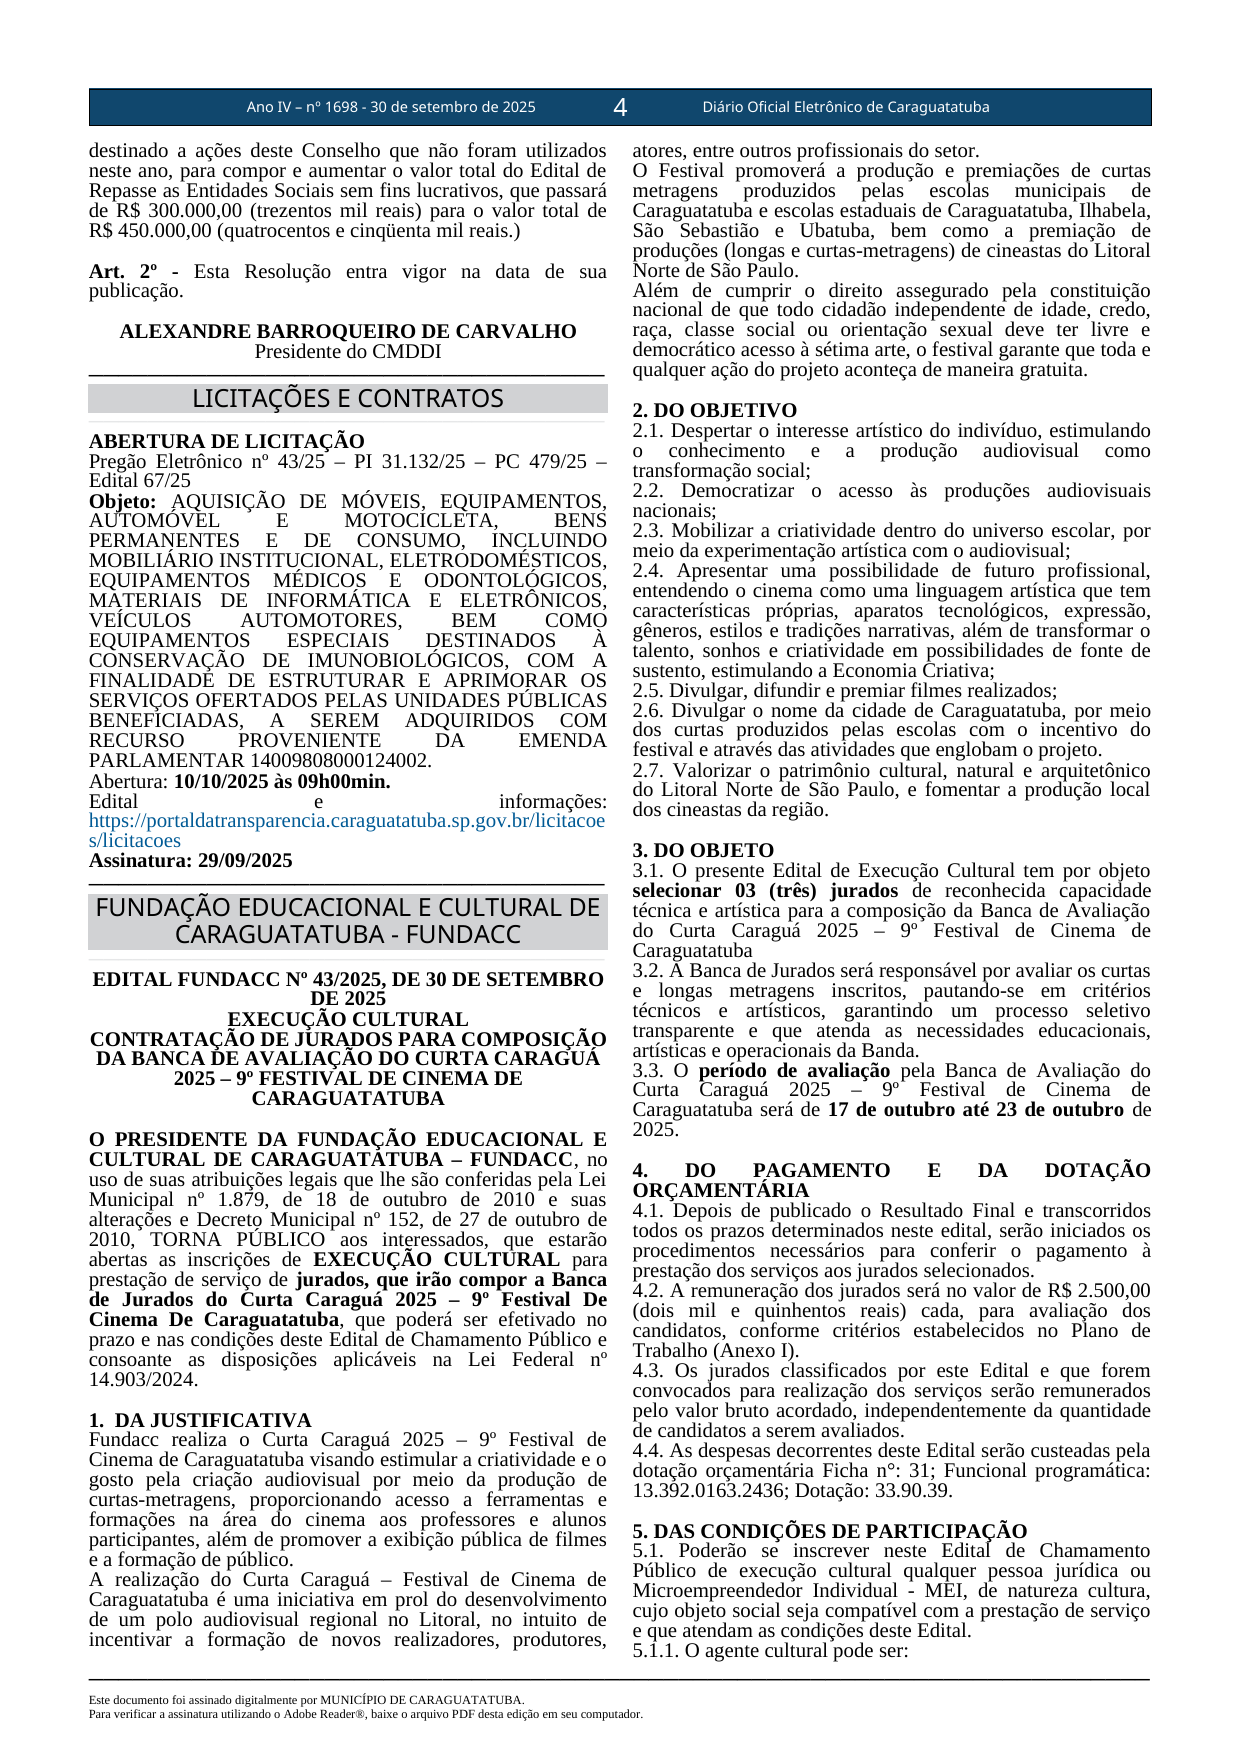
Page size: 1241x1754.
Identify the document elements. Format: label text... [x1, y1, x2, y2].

text FUNDAÇÃO EDUCACIONAL E CULTURAL DE CARAGUATATUBA - FUNDACC [88, 894, 608, 950]
text Objeto: AQUISIÇÃO DE MÓVEIS, EQUIPAMENTOS, AUTOMÓVEL E MOTOCICLETA, BENS PERMANENTES E DE CONSUMO, INCLUINDO MOBILIÁRIO INSTITUCIONAL, ELETRODOMÉSTICOS, EQUIPAMENTOS MÉDICOS E ODONTOLÓGICOS, MATERIAIS DE INFORMÁTICA E ELETRÔNICOS, VEÍCULOS AUTOMOTORES, BEM COMO EQUIPAMENTOS ESPECIAIS DESTINADOS À CONSERVAÇÃO DE IMUNOBIOLÓGICOS, COM A FINALIDADE DE ESTRUTURAR E APRIMORAR OS SERVIÇOS OFERTADOS PELAS UNIDADES PÚBLICAS BENEFICIADAS, A SEREM ADQUIRIDOS COM RECURSO PROVENIENTE DA EMENDA PARLAMENTAR 14009808000124002. [88, 492, 608, 772]
text Art. 2º - Esta Resolução entra vigor na data de sua publicação. [88, 262, 608, 302]
text 2.4. Apresentar uma possibilidade de futuro profissional, entendendo o cinema como uma linguagem artística que tem características próprias, aparatos tecnológicos, expressão, gêneros, estilos e tradições narrativas, além de transformar o talento, sonhos e criatividade em possibilidades de fonte de sustento, estimulando a Economia Criativa; [632, 562, 1152, 682]
text 2.6. Divulgar o nome da cidade de Caraguatatuba, por meio dos curtas produzidos pelas escolas com o incentivo do festival e através das atividades que englobam o projeto. [632, 701, 1152, 761]
text CONTRATAÇÃO DE JURADOS PARA COMPOSIÇÃO DA BANCA DE AVALIAÇÃO DO CURTA CARAGUÁ 2025 – 9º FESTIVAL DE CINEMA DE CARAGUATATUBA [88, 1030, 608, 1110]
text ─────────────────────────────────── [88, 413, 608, 433]
text 2. DO OBJETIVO [632, 402, 1152, 422]
text O PRESIDENTE DA FUNDAÇÃO EDUCACIONAL E CULTURAL DE CARAGUATATUBA – FUNDACC, no uso de suas atribuições legais que lhe são conferidas pela Lei Municipal nº 1.879, de 18 de outubro de 2010 e suas alterações e Decreto Municipal nº 152, de 27 de outubro de 2010, TORNA PÚBLICO aos interessados, que estarão abertas as inscrições de EXECUÇÃO CULTURAL para prestação de serviço de jurados, que irão compor a Banca de Jurados do Curta Caraguá 2025 – 9º Festival De Cinema De Caraguatatuba, que poderá ser efetivado no prazo e nas condições deste Edital de Chamamento Público e consoante as disposições aplicáveis na Lei Federal nº 14.903/2024. [88, 1131, 608, 1391]
text 2.7. Valorizar o patrimônio cultural, natural e arquitetônico do Litoral Norte de São Paulo, e fomentar a produção local dos cineastas da região. [632, 761, 1152, 821]
text 2.1. Despertar o interesse artístico do indivíduo, estimulando o conhecimento e a produção audiovisual como transformação social; [632, 422, 1152, 482]
text 4.4. As despesas decorrentes deste Edital serão custeadas pela dotação orçamentária Ficha n°: 31; Funcional programática: 13.392.0163.2436; Dotação: 33.90.39. [632, 1442, 1152, 1502]
text 3.3. O período de avaliação pela Banca de Avaliação do Curta Caraguá 2025 – 9º Festival de Cinema de Caraguatatuba será de 17 de outubro até 23 de outubro de 2025. [632, 1062, 1152, 1141]
text 5.1. Poderão se inscrever neste Edital de Chamamento Público de execução cultural qualquer pessoa jurídica ou Microempreendedor Individual - MEI, de natureza cultura, cujo objeto social seja compatível com a prestação de serviço e que atendam as condições deste Edital. [632, 1542, 1152, 1642]
text Pregão Eletrônico nº 43/25 – PI 31.132/25 – PC 479/25 – Edital 67/25 [88, 452, 608, 492]
text A realização do Curta Caraguá – Festival de Cinema de Caraguatatuba é uma iniciativa em prol do desenvolvimento de um polo audiovisual regional no Litoral, no intuito de incentivar a formação de novos realizadores, produtores, [88, 1571, 608, 1651]
text 3. DO OBJETO [632, 842, 1152, 862]
text ─────────────────────────────────── [88, 950, 608, 970]
text 4.1. Depois de publicado o Resultado Final e transcorridos todos os prazos determinados neste edital, serão iniciados os procedimentos necessários para conferir o pagamento à prestação dos serviços aos jurados selecionados. [632, 1202, 1152, 1282]
text Assinatura: 29/09/2025 [88, 852, 608, 872]
text Presidente do CMDDI [88, 343, 608, 363]
text 4. DO PAGAMENTO E DA DOTAÇÃO ORÇAMENTÁRIA [632, 1162, 1152, 1202]
text ─────────────────────────────────── [88, 363, 608, 384]
text 4.2. A remuneração dos jurados será no valor de R$ 2.500,00 (dois mil e quinhentos reais) cada, para avaliação dos candidatos, conforme critérios estabelecidos no Plano de Trabalho (Anexo I). [632, 1282, 1152, 1362]
text Edital e informações: https://portaldatransparencia.caraguatatuba.sp.gov.br/licitacoes/licitacoes [88, 792, 608, 852]
text EDITAL FUNDACC Nº 43/2025, DE 30 DE SETEMBRO DE 2025 [88, 970, 608, 1010]
text LICITAÇÕES E CONTRATOS [88, 384, 608, 413]
text 5.1.1. O agente cultural pode ser: [632, 1642, 1152, 1662]
text Fundacc realiza o Curta Caraguá 2025 – 9º Festival de Cinema de Caraguatatuba visando estimular a criatividade e o gosto pela criação audiovisual por meio da produção de curtas-metragens, proporcionando acesso a ferramentas e formações na área do cinema aos professores e alunos participantes, além de promover a exibição pública de filmes e a formação de público. [88, 1431, 608, 1571]
text ALEXANDRE BARROQUEIRO DE CARVALHO [88, 323, 608, 343]
text 2.5. Divulgar, difundir e premiar filmes realizados; [632, 682, 1152, 701]
text 4.3. Os jurados classificados por este Edital e que forem convocados para realização dos serviços serão remunerados pelo valor bruto acordado, independentemente da quantidade de candidatos a serem avaliados. [632, 1362, 1152, 1442]
text 5. DAS CONDIÇÕES DE PARTICIPAÇÃO [632, 1522, 1152, 1542]
text 1. DA JUSTIFICATIVA [88, 1411, 608, 1431]
text ABERTURA DE LICITAÇÃO [88, 433, 608, 452]
text destinado a ações deste Conselho que não foram utilizados neste ano, para compor e aumentar o valor total do Edital de Repasse as Entidades Sociais sem fins lucrativos, que passará de R$ 300.000,00 (trezentos mil reais) para o valor total de R$ 450.000,00 (quatrocentos e cinqüenta mil reais.) [88, 142, 608, 242]
text 3.2. A Banca de Jurados será responsável por avaliar os curtas e longas metragens inscritos, pautando-se em critérios técnicos e artísticos, garantindo um processo seletivo transparente e que atenda as necessidades educacionais, artísticas e operacionais da Banda. [632, 962, 1152, 1062]
text 2.2. Democratizar o acesso às produções audiovisuais nacionais; [632, 482, 1152, 522]
text atores, entre outros profissionais do setor. [632, 142, 1152, 162]
text EXECUÇÃO CULTURAL [88, 1010, 608, 1030]
text O Festival promoverá a produção e premiações de curtas metragens produzidos pelas escolas municipais de Caraguatatuba e escolas estaduais de Caraguatatuba, Ilhabela, São Sebastião e Ubatuba, bem como a premiação de produções (longas e curtas-metragens) de cineastas do Litoral Norte de São Paulo. [632, 162, 1152, 282]
text 3.1. O presente Edital de Execução Cultural tem por objeto selecionar 03 (três) jurados de reconhecida capacidade técnica e artística para a composição da Banca de Avaliação do Curta Caraguá 2025 – 9º Festival de Cinema de Caraguatatuba [632, 862, 1152, 962]
text ─────────────────────────────────── [88, 872, 608, 894]
text Abertura: 10/10/2025 às 09h00min. [88, 772, 608, 792]
text Além de cumprir o direito assegurado pela constituição nacional de que todo cidadão independente de idade, credo, raça, classe social ou orientação sexual deve ter livre e democrático acesso à sétima arte, o festival garante que toda e qualquer ação do projeto aconteça de maneira gratuita. [632, 282, 1152, 381]
text 2.3. Mobilizar a criatividade dentro do universo escolar, por meio da experimentação artística com o audiovisual; [632, 522, 1152, 562]
